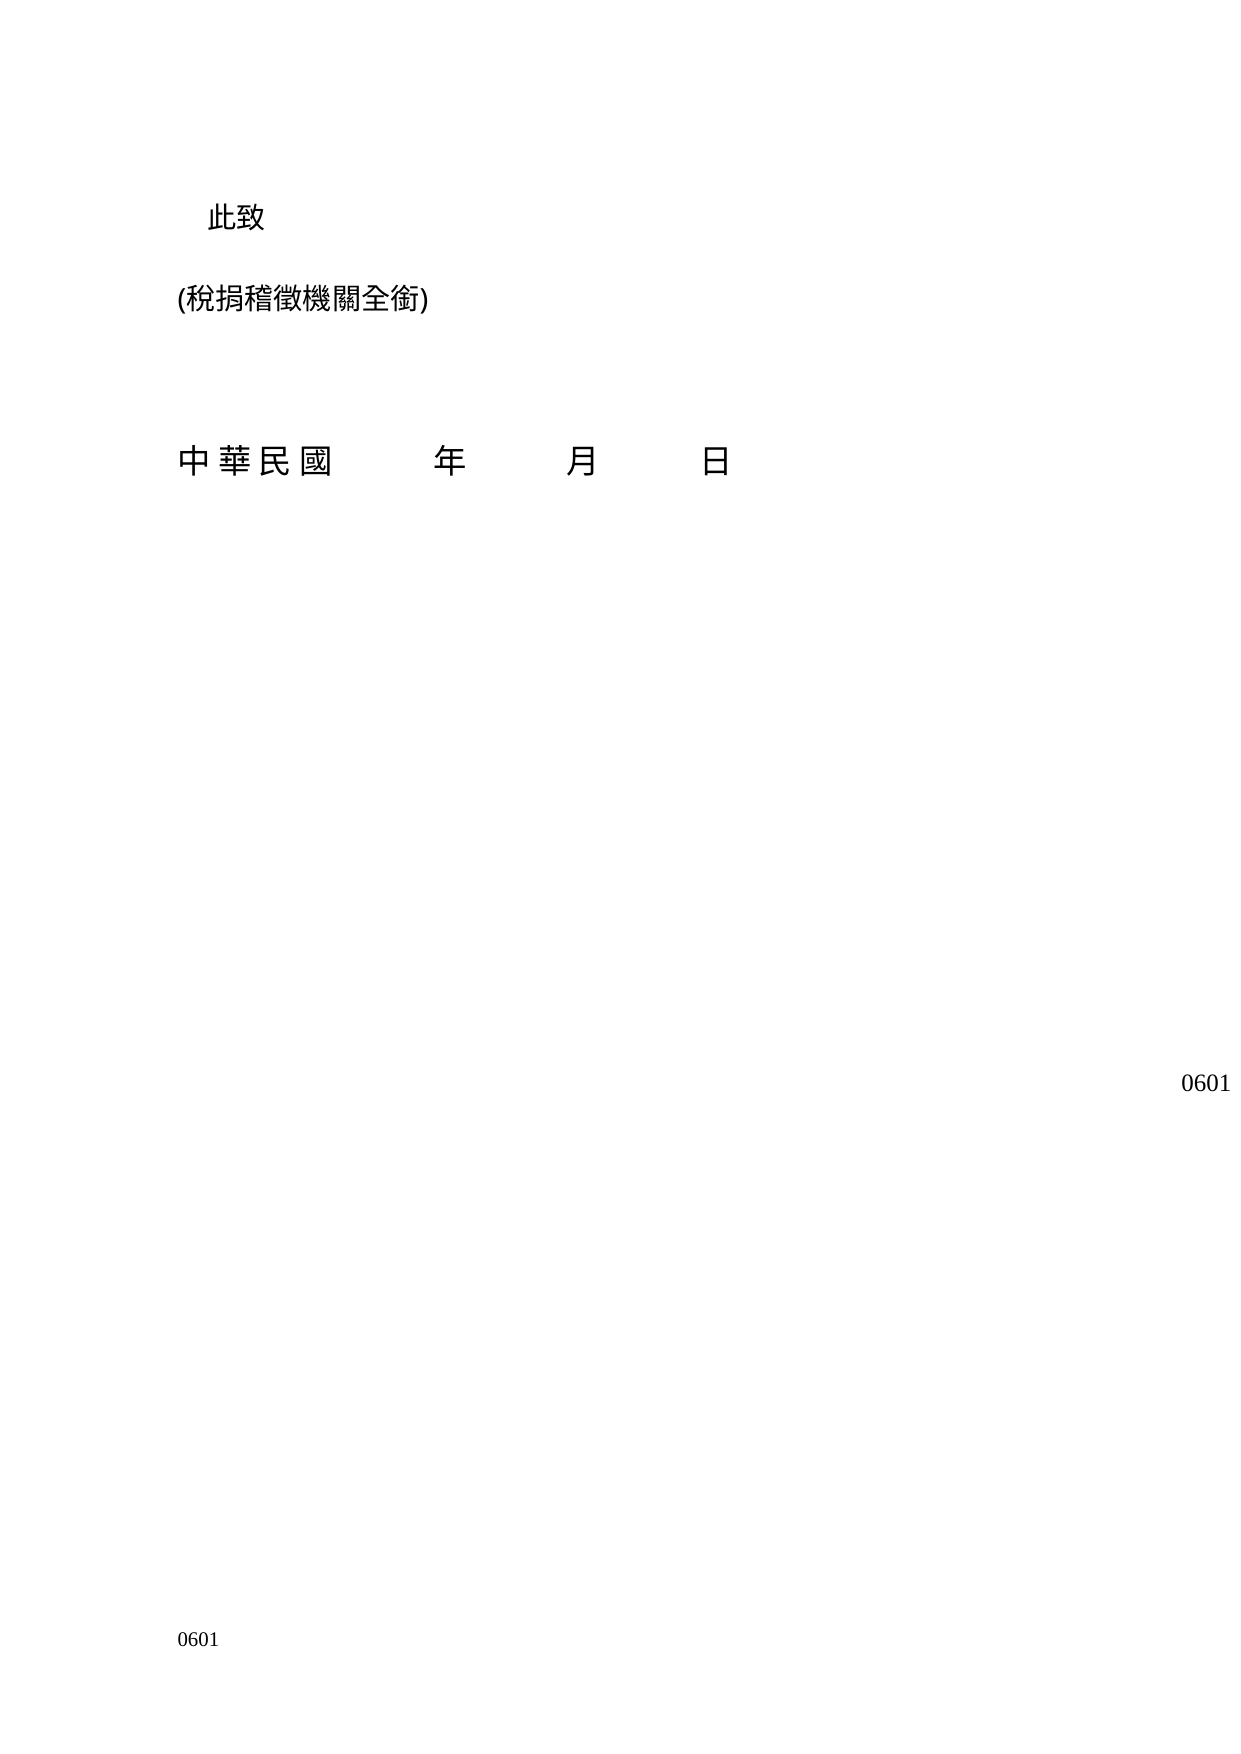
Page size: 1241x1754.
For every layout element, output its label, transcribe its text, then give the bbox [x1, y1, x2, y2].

text 此致 [177, 178, 1063, 253]
text 0601 [1181, 1069, 1240, 1097]
text 中 華 民 國 年 月 日 [177, 422, 1063, 497]
text (稅捐稽徵機關全銜) [177, 259, 1063, 334]
